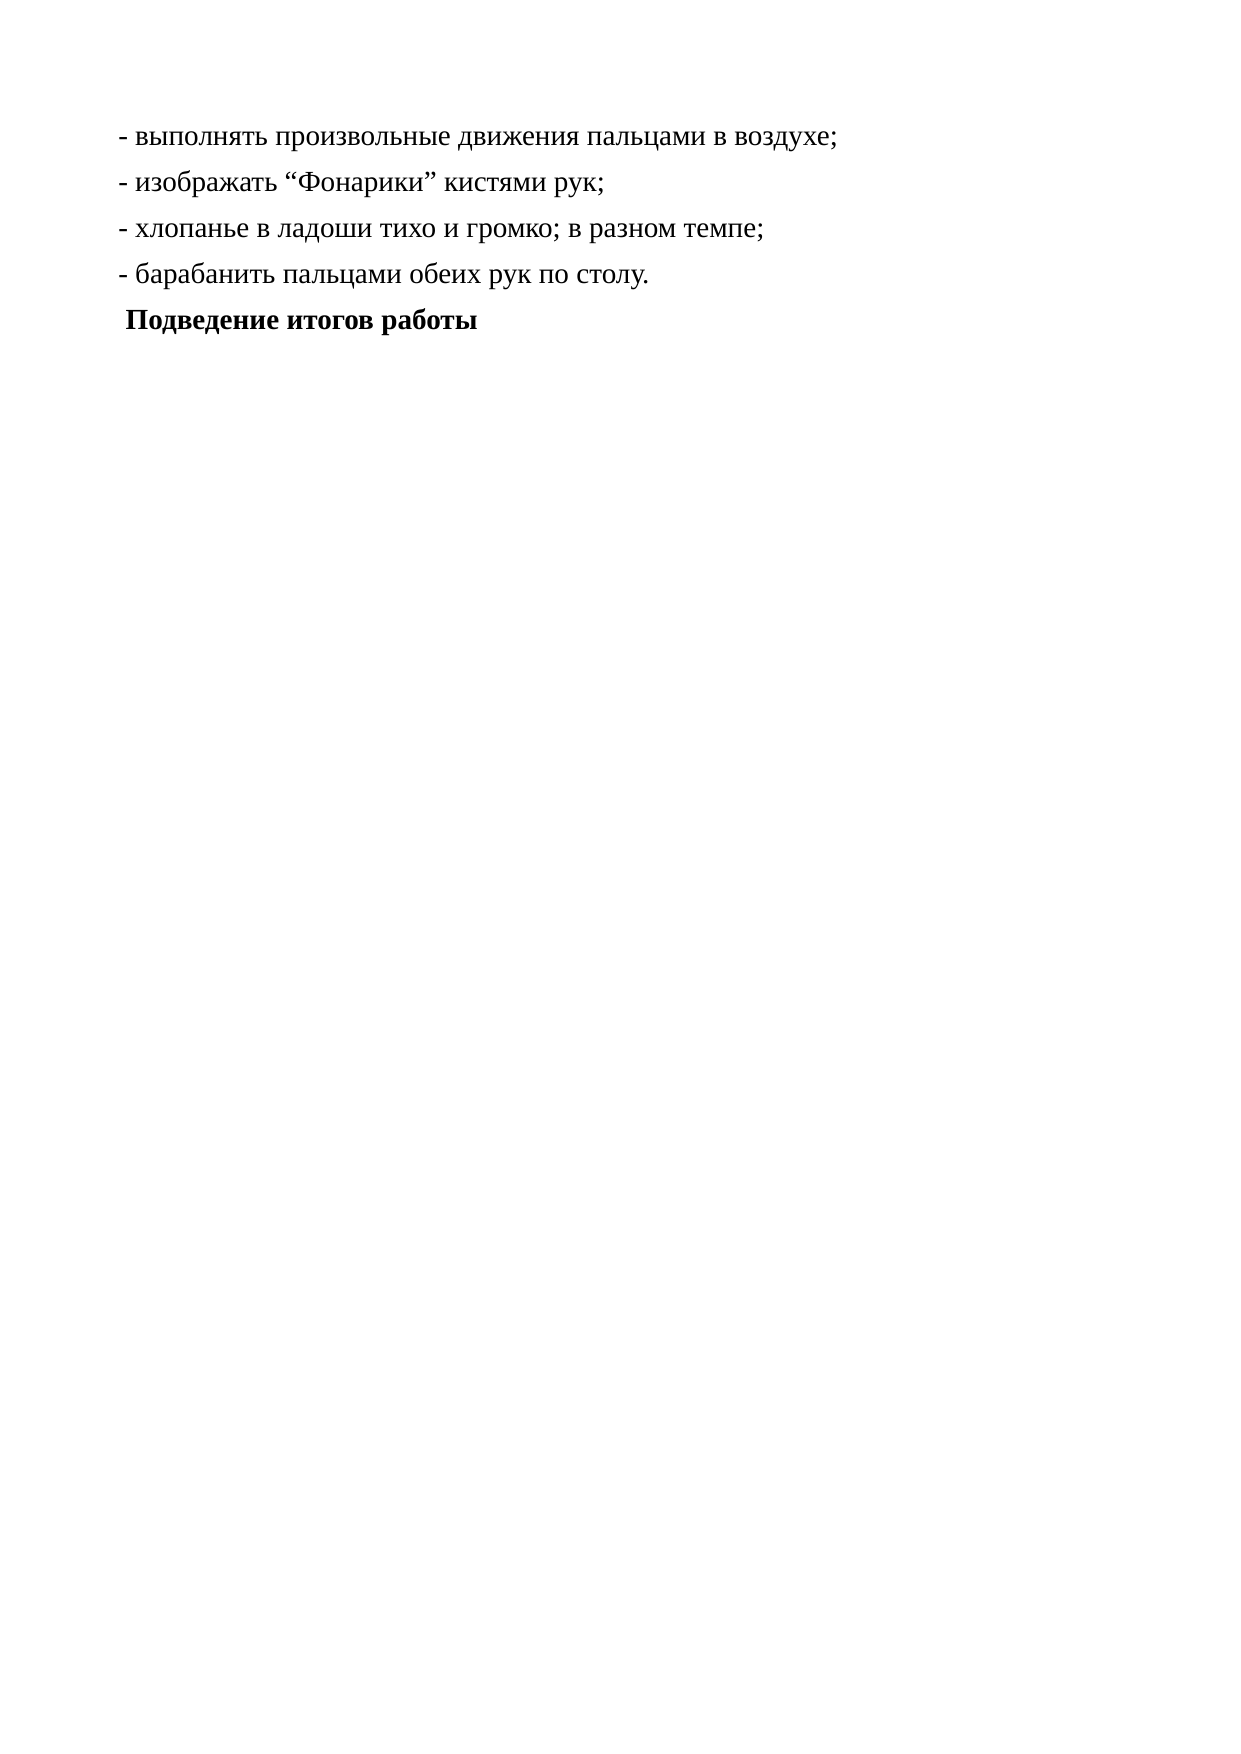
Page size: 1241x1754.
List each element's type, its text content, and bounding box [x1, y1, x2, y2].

text - барабанить пальцами обеих рук по столу. [118, 256, 1122, 290]
text - выполнять произвольные движения пальцами в воздухе; [118, 118, 1122, 152]
text - хлопанье в ладоши тихо и громко; в разном темпе; [118, 210, 1122, 244]
text - изображать “Фонарики” кистями рук; [118, 164, 1122, 198]
text Подведение итогов работы [118, 302, 1122, 336]
